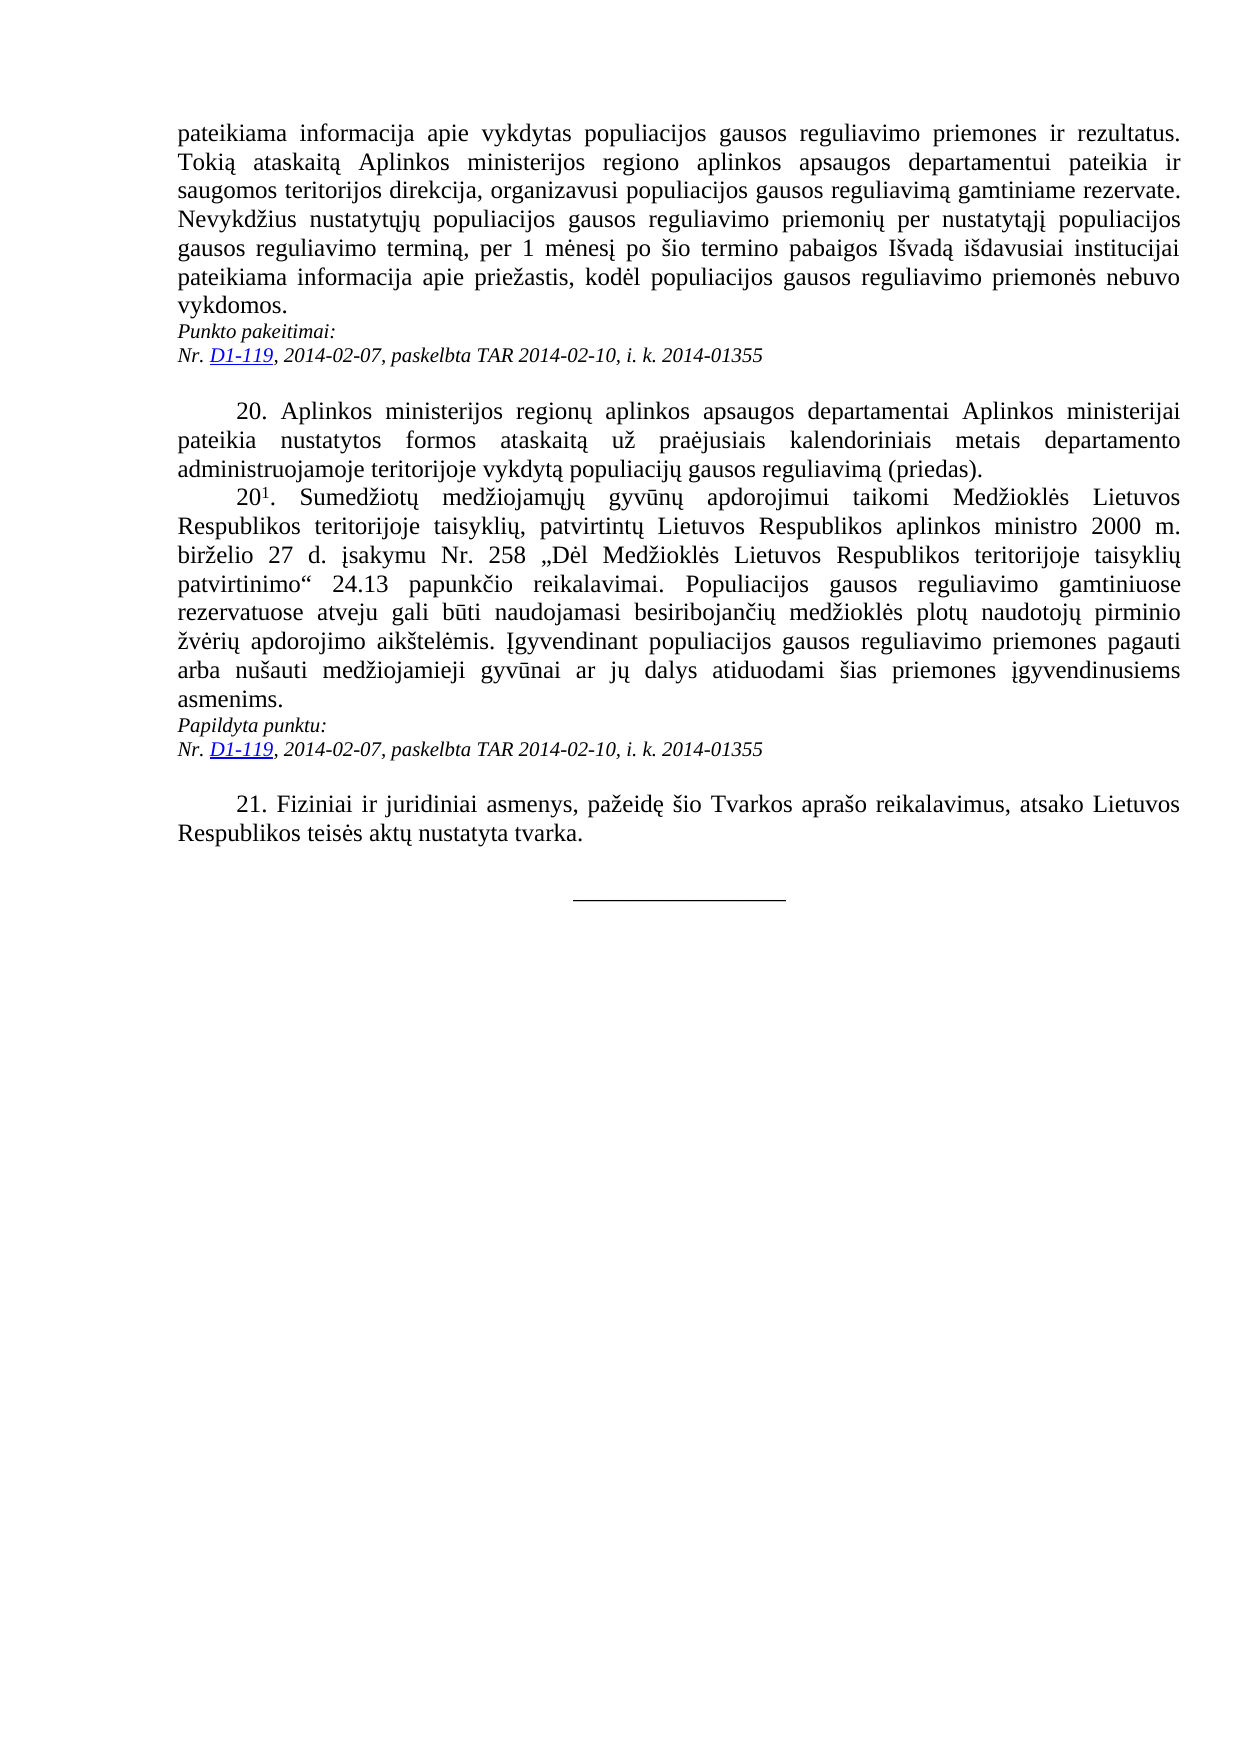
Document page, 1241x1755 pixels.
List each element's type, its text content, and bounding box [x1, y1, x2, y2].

text Punkto pakeitimai: [177, 319, 1181, 343]
text Nr. D1-119, 2014-02-07, paskelbta TAR 2014-02-10, i. k. 2014-01355 [177, 737, 1181, 761]
text 201. Sumedžiotų medžiojamųjų gyvūnų apdorojimui taikomi Medžioklės Lietuvos Respublikos teritorijoje taisyklių, patvirtintų Lietuvos Respublikos aplinkos ministro 2000 m. birželio 27 d. įsakymu Nr. 258 „Dėl Medžioklės Lietuvos Respublikos teritorijoje taisyklių patvirtinimo“ 24.13 papunkčio reikalavimai. Populiacijos gausos reguliavimo gamtiniuose rezervatuose atveju gali būti naudojamasi besiribojančių medžioklės plotų naudotojų pirminio žvėrių apdorojimo aikštelėmis. Įgyvendinant populiacijos gausos reguliavimo priemones pagauti arba nušauti medžiojamieji gyvūnai ar jų dalys atiduodami šias priemones įgyvendinusiems asmenims. [177, 482, 1181, 712]
text 20. Aplinkos ministerijos regionų aplinkos apsaugos departamentai Aplinkos ministerijai pateikia nustatytos formos ataskaitą už praėjusiais kalendoriniais metais departamento administruojamoje teritorijoje vykdytą populiacijų gausos reguliavimą (priedas). [177, 396, 1181, 482]
text 21. Fiziniai ir juridiniai asmenys, pažeidę šio Tvarkos aprašo reikalavimus, atsako Lietuvos Respublikos teisės aktų nustatyta tvarka. [177, 789, 1181, 847]
text Nr. D1-119, 2014-02-07, paskelbta TAR 2014-02-10, i. k. 2014-01355 [177, 343, 1181, 367]
text Papildyta punktu: [177, 712, 1181, 737]
text _________________ [177, 876, 1181, 904]
text pateikiama informacija apie vykdytas populiacijos gausos reguliavimo priemones ir rezultatus. Tokią ataskaitą Aplinkos ministerijos regiono aplinkos apsaugos departamentui pateikia ir saugomos teritorijos direkcija, organizavusi populiacijos gausos reguliavimą gamtiniame rezervate. Nevykdžius nustatytųjų populiacijos gausos reguliavimo priemonių per nustatytąjį populiacijos gausos reguliavimo terminą, per 1 mėnesį po šio termino pabaigos Išvadą išdavusiai institucijai pateikiama informacija apie priežastis, kodėl populiacijos gausos reguliavimo priemonės nebuvo vykdomos. [177, 118, 1181, 319]
